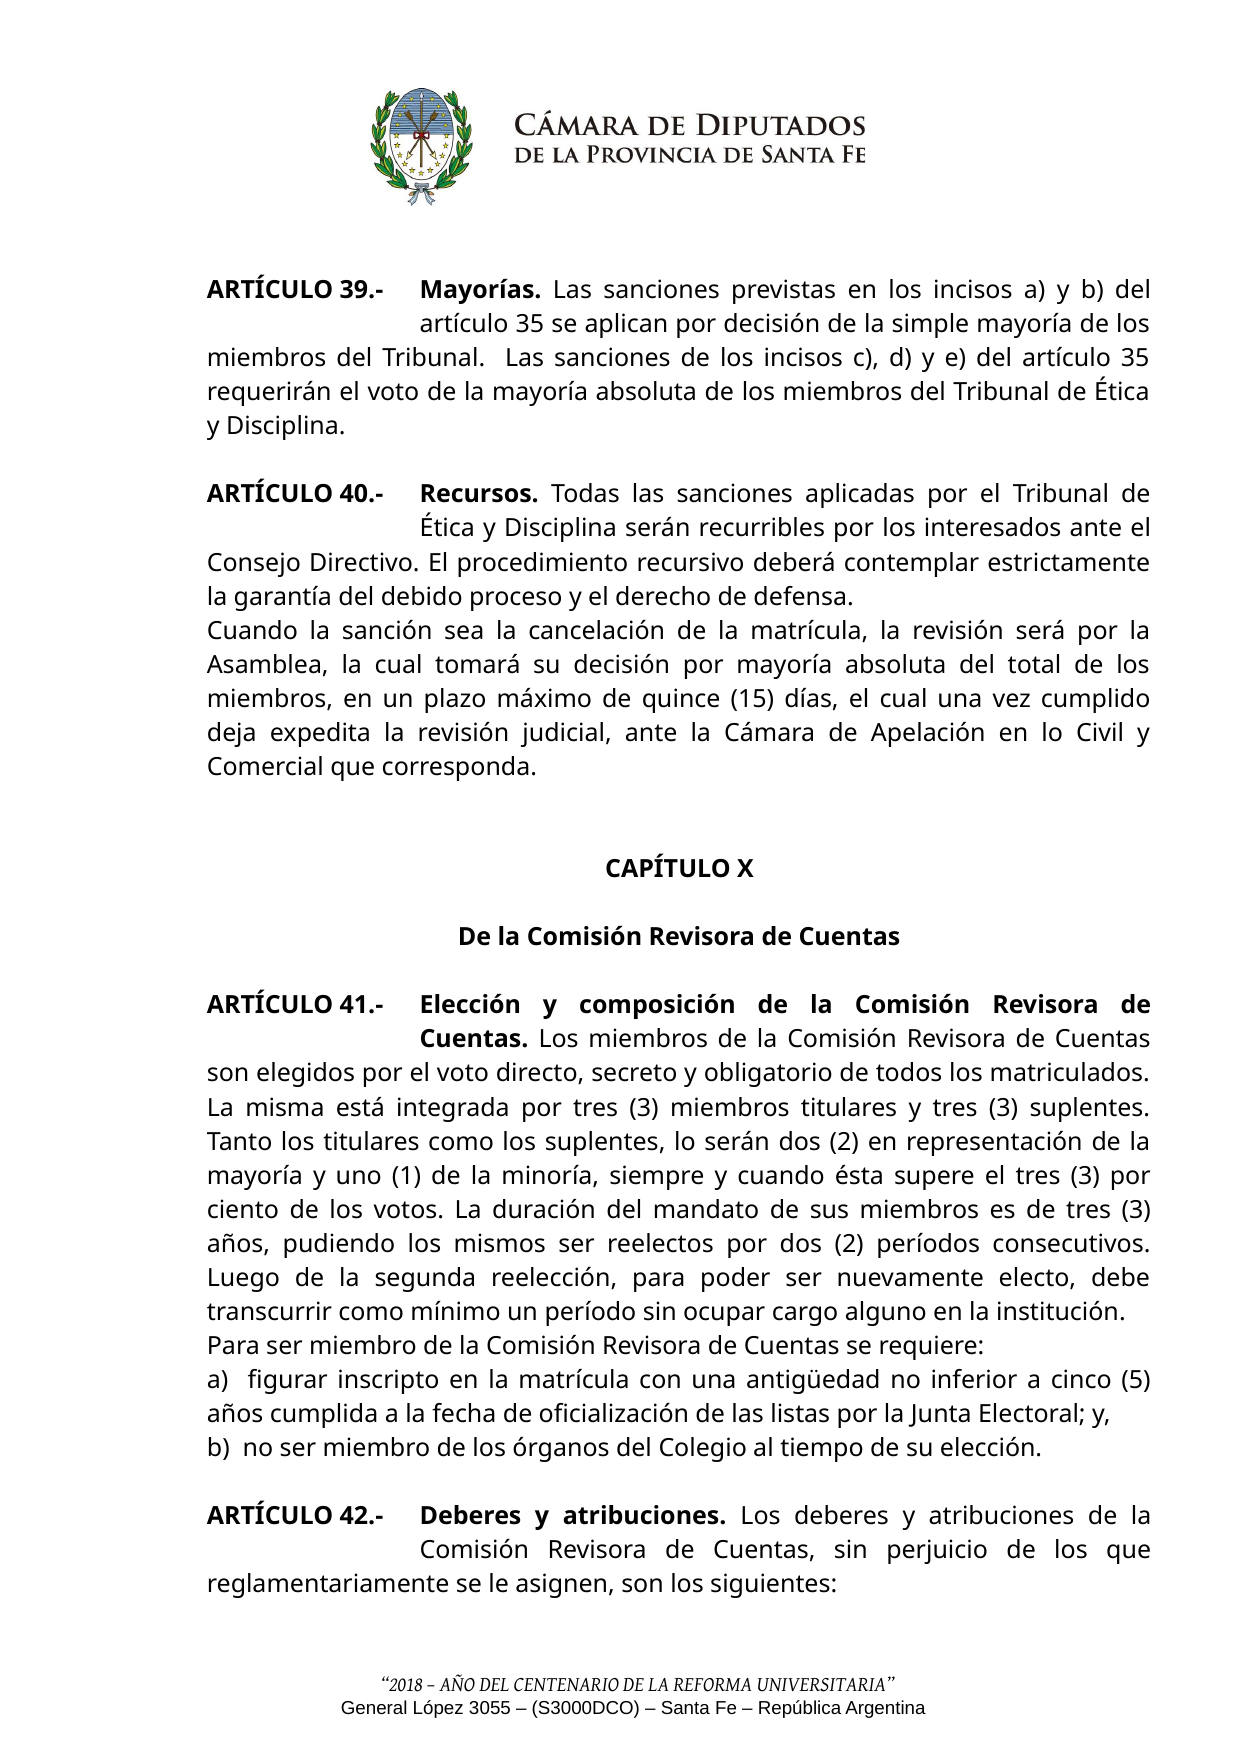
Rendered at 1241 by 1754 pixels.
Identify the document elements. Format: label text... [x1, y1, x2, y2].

picture [370, 88, 866, 210]
text Mayorías. Las sanciones previstas en los incisos a) y b) del artículo 35 se aplican por decisión de la simple mayoría de los miembros del Tribunal. Las sanciones de los incisos c), d) y e) del artículo 35 requerirán el voto de la mayoría absoluta de los miembros del Tribunal de Ética y Disciplina. [207, 272, 1152, 442]
text Para ser miembro de la Comisión Revisora de Cuentas se requiere: [207, 1328, 1152, 1362]
text Elección y composición de la Comisión Revisora de Cuentas. Los miembros de la Comisión Revisora de Cuentas son elegidos por el voto directo, secreto y obligatorio de todos los matriculados. La misma está integrada por tres (3) miembros titulares y tres (3) suplentes. Tanto los titulares como los suplentes, lo serán dos (2) en representación de la mayoría y uno (1) de la minoría, siempre y cuando ésta supere el tres (3) por ciento de los votos. La duración del mandato de sus miembros es de tres (3) años, pudiendo los mismos ser reelectos por dos (2) períodos consecutivos. Luego de la segunda reelección, para poder ser nuevamente electo, debe transcurrir como mínimo un período sin ocupar cargo alguno en la institución. [207, 987, 1152, 1328]
table_header ARTÍCULO 42.- [207, 1498, 419, 1548]
text a) figurar inscripto en la matrícula con una antigüedad no inferior a cinco (5) años cumplida a la fecha de oficialización de las listas por la Junta Electoral; y, [207, 1362, 1152, 1430]
text CAPÍTULO X [207, 851, 1152, 885]
table_header ARTÍCULO 41.- [207, 987, 419, 1037]
text Recursos. Todas las sanciones aplicadas por el Tribunal de Ética y Disciplina serán recurribles por los interesados ante el Consejo Directivo. El procedimiento recursivo deberá contemplar estrictamente la garantía del debido proceso y el derecho de defensa. [207, 476, 1152, 612]
table_header ARTÍCULO 39.- [207, 272, 419, 322]
text Cuando la sanción sea la cancelación de la matrícula, la revisión será por la Asamblea, la cual tomará su decisión por mayoría absoluta del total de los miembros, en un plazo máximo de quince (15) días, el cual una vez cumplido deja expedita la revisión judicial, ante la Cámara de Apelación en lo Civil y Comercial que corresponda. [207, 612, 1152, 783]
text b) no ser miembro de los órganos del Colegio al tiempo de su elección. [207, 1430, 1152, 1464]
text Deberes y atribuciones. Los deberes y atribuciones de la Comisión Revisora de Cuentas, sin perjuicio de los que reglamentariamente se le asignen, son los siguientes: [207, 1498, 1152, 1600]
table_header ARTÍCULO 40.- [207, 476, 419, 526]
text De la Comisión Revisora de Cuentas [207, 919, 1152, 953]
